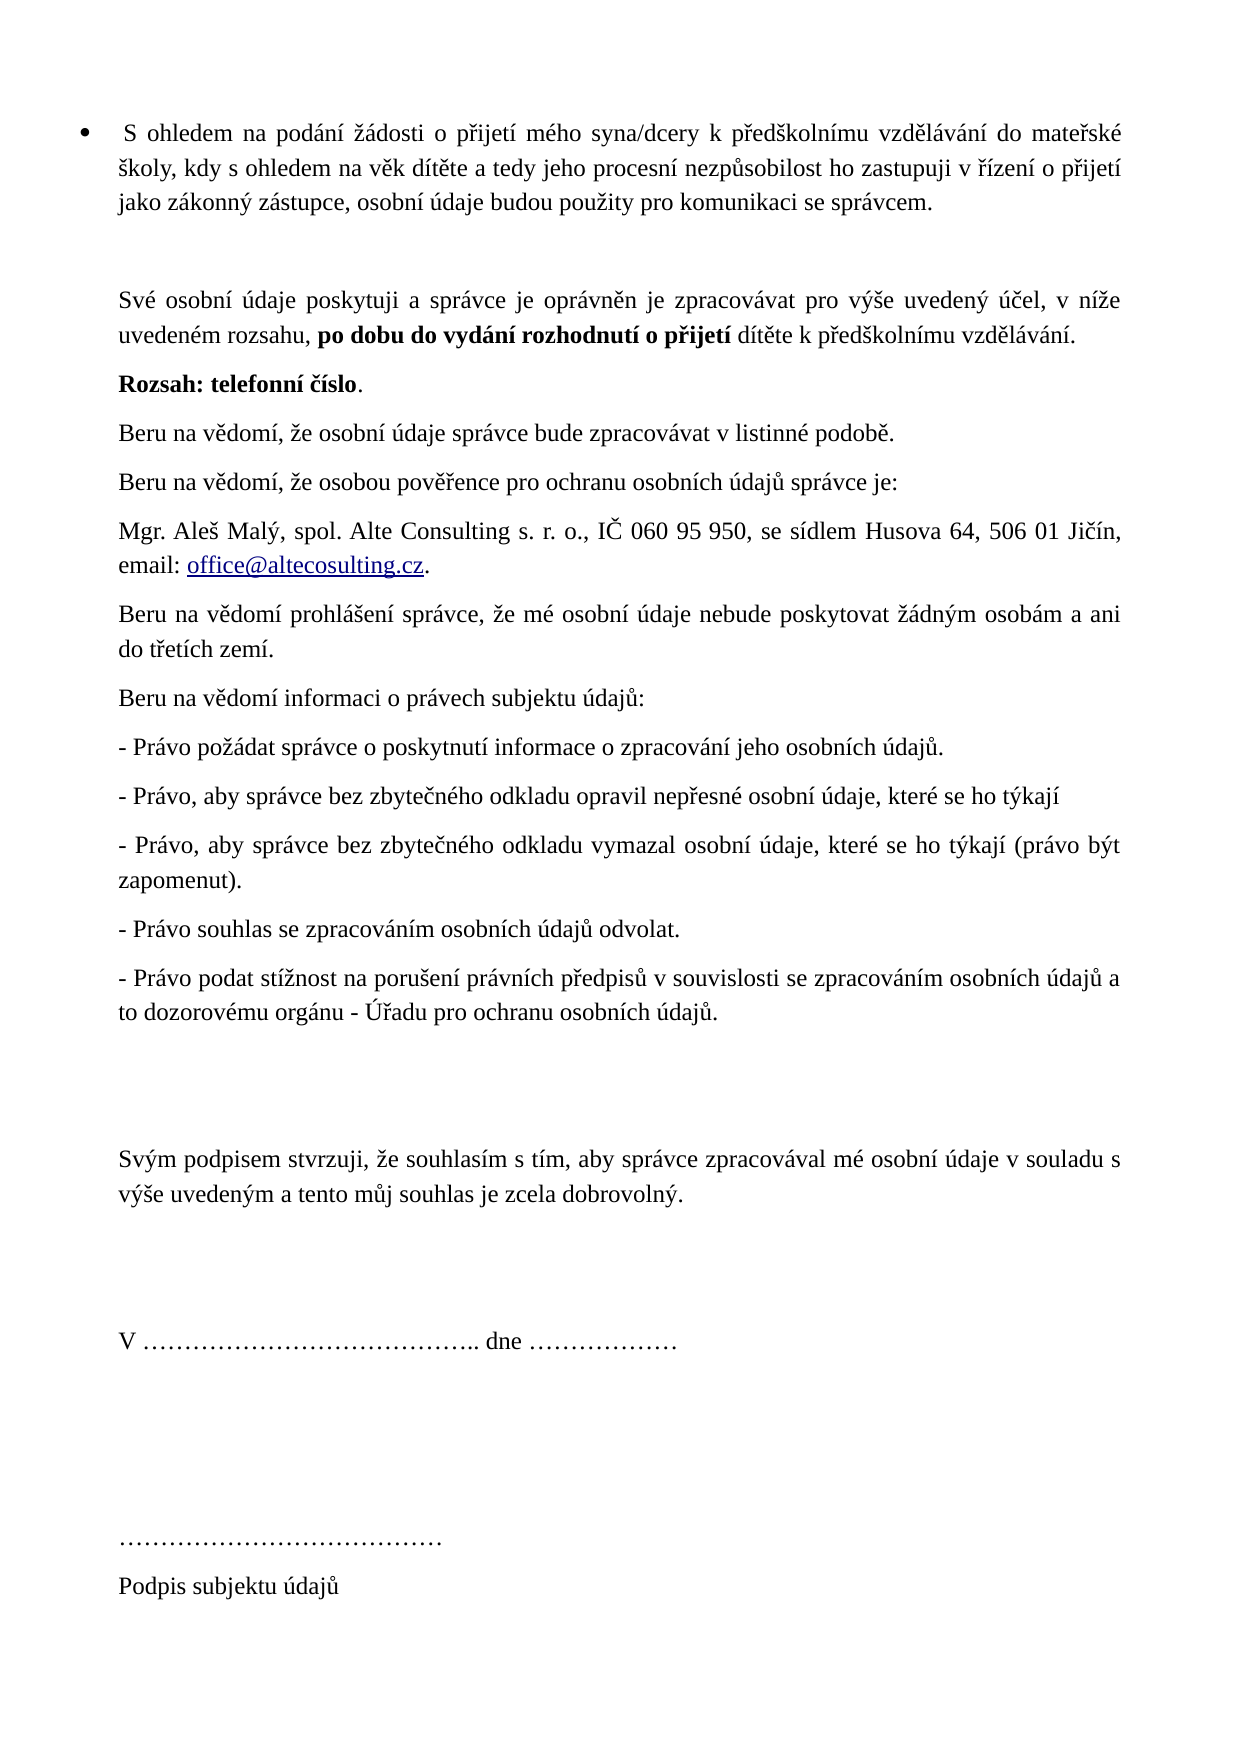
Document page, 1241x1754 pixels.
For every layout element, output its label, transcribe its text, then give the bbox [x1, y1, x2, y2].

text Své osobní údaje poskytuji a správce je oprávněn je zpracovávat pro výše uvedený účel, v níže uvedeném rozsahu, po dobu do vydání rozhodnutí o přijetí dítěte k předškolnímu vzdělávání. [118, 285, 1122, 348]
text V ………………………………….. dne ……………… [118, 1326, 1122, 1355]
text Beru na vědomí, že osobou pověřence pro ochranu osobních údajů správce je: [118, 467, 1122, 496]
text · S ohledem na podání žádosti o přijetí mého syna/dcery k předškolnímu vzdělávání do mateřské školy, kdy s ohledem na věk dítěte a tedy jeho procesní nezpůsobilost ho zastupuji v řízení o přijetí jako zákonný zástupce, osobní údaje budou použity pro komunikaci se správcem. [81, 118, 1122, 216]
text ………………………………… [118, 1522, 1122, 1551]
text Beru na vědomí, že osobní údaje správce bude zpracovávat v listinné podobě. [118, 418, 1122, 447]
text - Právo požádat správce o poskytnutí informace o zpracování jeho osobních údajů. [118, 732, 1122, 761]
text - Právo, aby správce bez zbytečného odkladu vymazal osobní údaje, které se ho týkají (právo být zapomenut). [118, 830, 1122, 893]
text Podpis subjektu údajů [118, 1571, 1122, 1600]
text Rozsah: telefonní číslo. [118, 369, 1122, 397]
text Beru na vědomí prohlášení správce, že mé osobní údaje nebude poskytovat žádným osobám a ani do třetích zemí. [118, 599, 1122, 663]
text - Právo, aby správce bez zbytečného odkladu opravil nepřesné osobní údaje, které se ho týkají [118, 781, 1122, 810]
text - Právo podat stížnost na porušení právních předpisů v souvislosti se zpracováním osobních údajů a to dozorovému orgánu - Úřadu pro ochranu osobních údajů. [118, 963, 1122, 1026]
text Beru na vědomí informaci o právech subjektu údajů: [118, 683, 1122, 712]
text Mgr. Aleš Malý, spol. Alte Consulting s. r. o., IČ 060 95 950, se sídlem Husova 64, 506 01 Jičín, email: office@altecosulting.cz. [118, 516, 1122, 579]
text - Právo souhlas se zpracováním osobních údajů odvolat. [118, 914, 1122, 942]
text Svým podpisem stvrzuji, že souhlasím s tím, aby správce zpracovával mé osobní údaje v souladu s výše uvedeným a tento můj souhlas je zcela dobrovolný. [118, 1144, 1122, 1208]
